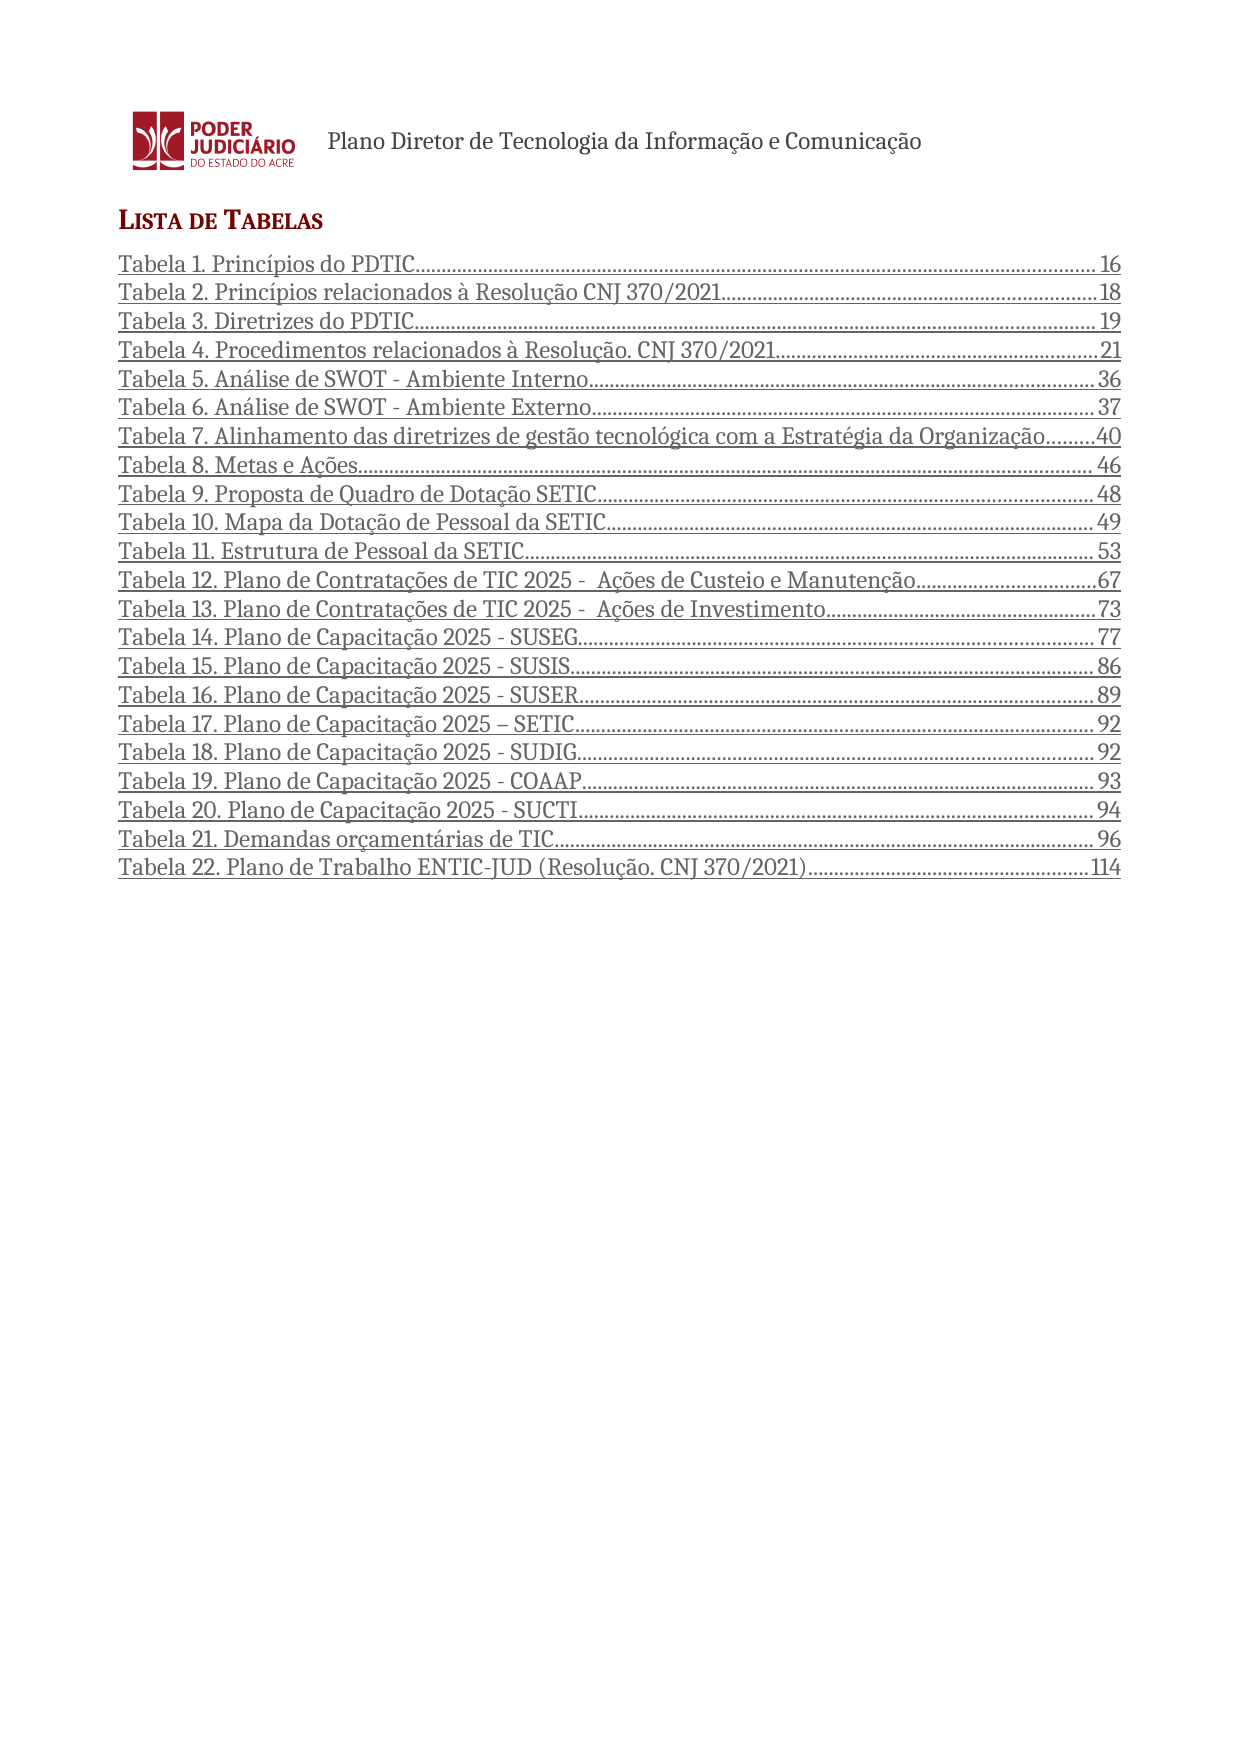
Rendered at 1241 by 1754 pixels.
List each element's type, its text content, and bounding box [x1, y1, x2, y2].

text Tabela 18. Plano de Capacitação 2025 - SUDIG 92 [118, 738, 1122, 767]
text Tabela 14. Plano de Capacitação 2025 - SUSEG 77 [118, 623, 1122, 652]
text Tabela 17. Plano de Capacitação 2025 – SETIC 92 [118, 709, 1122, 738]
text Tabela 2. Princípios relacionados à Resolução CNJ 370/2021 18 [118, 278, 1122, 307]
text Tabela 6. Análise de SWOT - Ambiente Externo 37 [118, 393, 1122, 422]
text Tabela 19. Plano de Capacitação 2025 - COAAP 93 [118, 767, 1122, 796]
text Tabela 4. Procedimentos relacionados à Resolução. CNJ 370/2021 21 [118, 336, 1122, 364]
text Tabela 20. Plano de Capacitação 2025 - SUCTI 94 [118, 796, 1122, 824]
text Tabela 8. Metas e Ações 46 [118, 451, 1122, 479]
text Tabela 9. Proposta de Quadro de Dotação SETIC 48 [118, 479, 1122, 508]
text Tabela 16. Plano de Capacitação 2025 - SUSER 89 [118, 681, 1122, 709]
text Tabela 12. Plano de Contratações de TIC 2025 - Ações de Custeio e Manutenção 67 [118, 566, 1122, 594]
text Tabela 22. Plano de Trabalho ENTIC-JUD (Resolução. CNJ 370/2021) 114 [118, 853, 1122, 882]
text Tabela 5. Análise de SWOT - Ambiente Interno 36 [118, 364, 1122, 393]
text Tabela 21. Demandas orçamentárias de TIC 96 [118, 824, 1122, 853]
text Tabela 15. Plano de Capacitação 2025 - SUSIS 86 [118, 652, 1122, 681]
text Tabela 13. Plano de Contratações de TIC 2025 - Ações de Investimento 73 [118, 594, 1122, 623]
text Tabela 3. Diretrizes do PDTIC 19 [118, 307, 1122, 336]
text Tabela 1. Princípios do PDTIC 16 [118, 249, 1122, 278]
text Tabela 7. Alinhamento das diretrizes de gestão tecnológica com a Estratégia da Organização 40 [118, 422, 1122, 451]
text Tabela 11. Estrutura de Pessoal da SETIC 53 [118, 537, 1122, 566]
text Tabela 10. Mapa da Dotação de Pessoal da SETIC 49 [118, 508, 1122, 537]
subtitle Lista de Tabelas [118, 203, 1122, 237]
